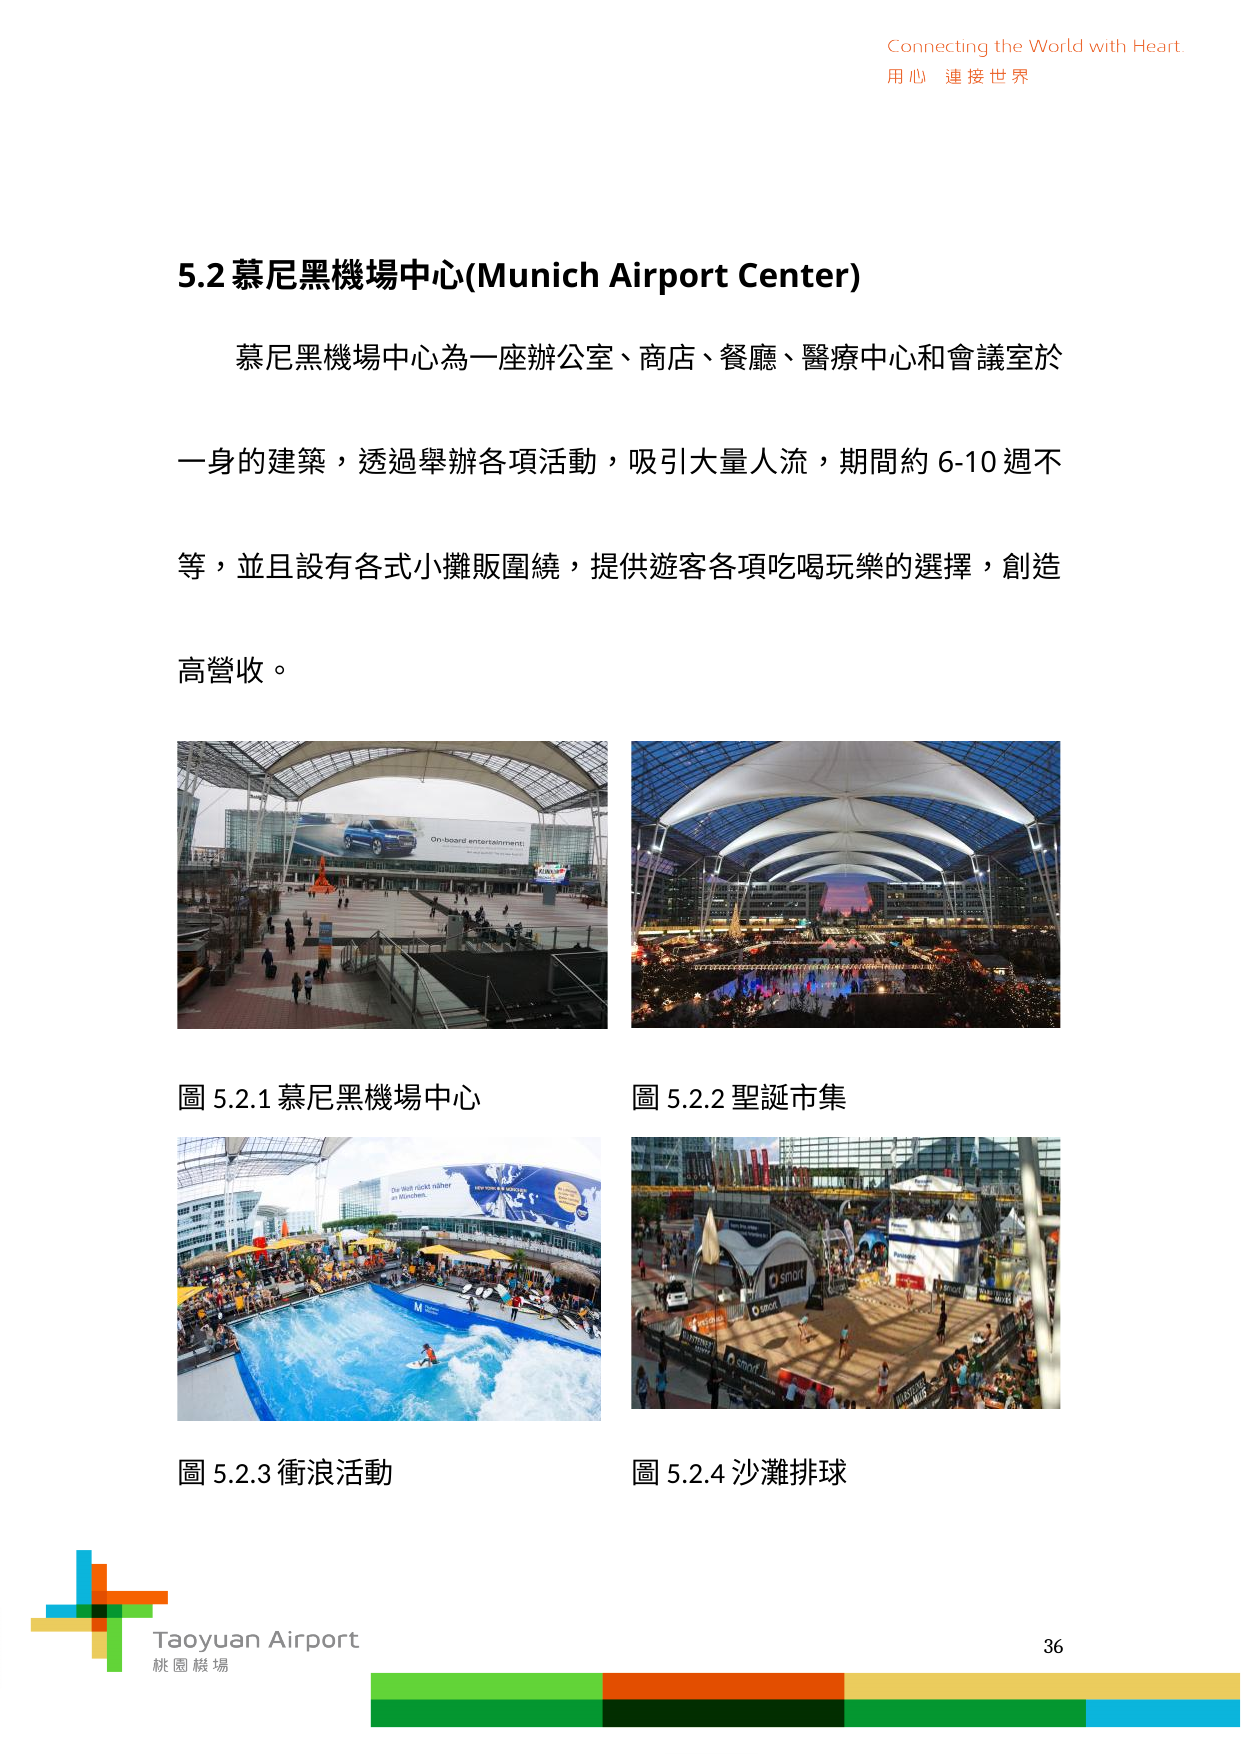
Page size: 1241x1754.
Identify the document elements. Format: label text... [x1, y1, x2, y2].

text 5.2慕尼黑機場中心(Munich Airport Center) [177, 231, 1063, 314]
table_cell [166, 1138, 620, 1429]
picture [177, 1137, 601, 1421]
text 慕尼黑機場中心為一座辦公室、商店、餐廳、醫療中心和會議室於一身的建築，透過舉辦各項活動，吸引大量人流，期間約6-10週不等，並且設有各式小攤販圍繞，提供遊客各項吃喝玩樂的選擇，創造高營收。 [177, 314, 1063, 710]
table_cell 圖5.2.4沙灘排球 [620, 1429, 1074, 1512]
picture [631, 1137, 1061, 1409]
picture [631, 741, 1061, 1028]
table_cell 圖5.2.1慕尼黑機場中心 [166, 1054, 620, 1137]
picture [0, 0, 1241, 157]
table_cell 圖5.2.2聖誕市集 [620, 1054, 1074, 1137]
picture [177, 741, 608, 1029]
table_cell [620, 1138, 1074, 1429]
table_header [620, 721, 1074, 1054]
table_cell 圖5.2.3衝浪活動 [166, 1429, 620, 1512]
table_header [166, 721, 620, 1054]
picture [0, 1550, 1241, 1754]
